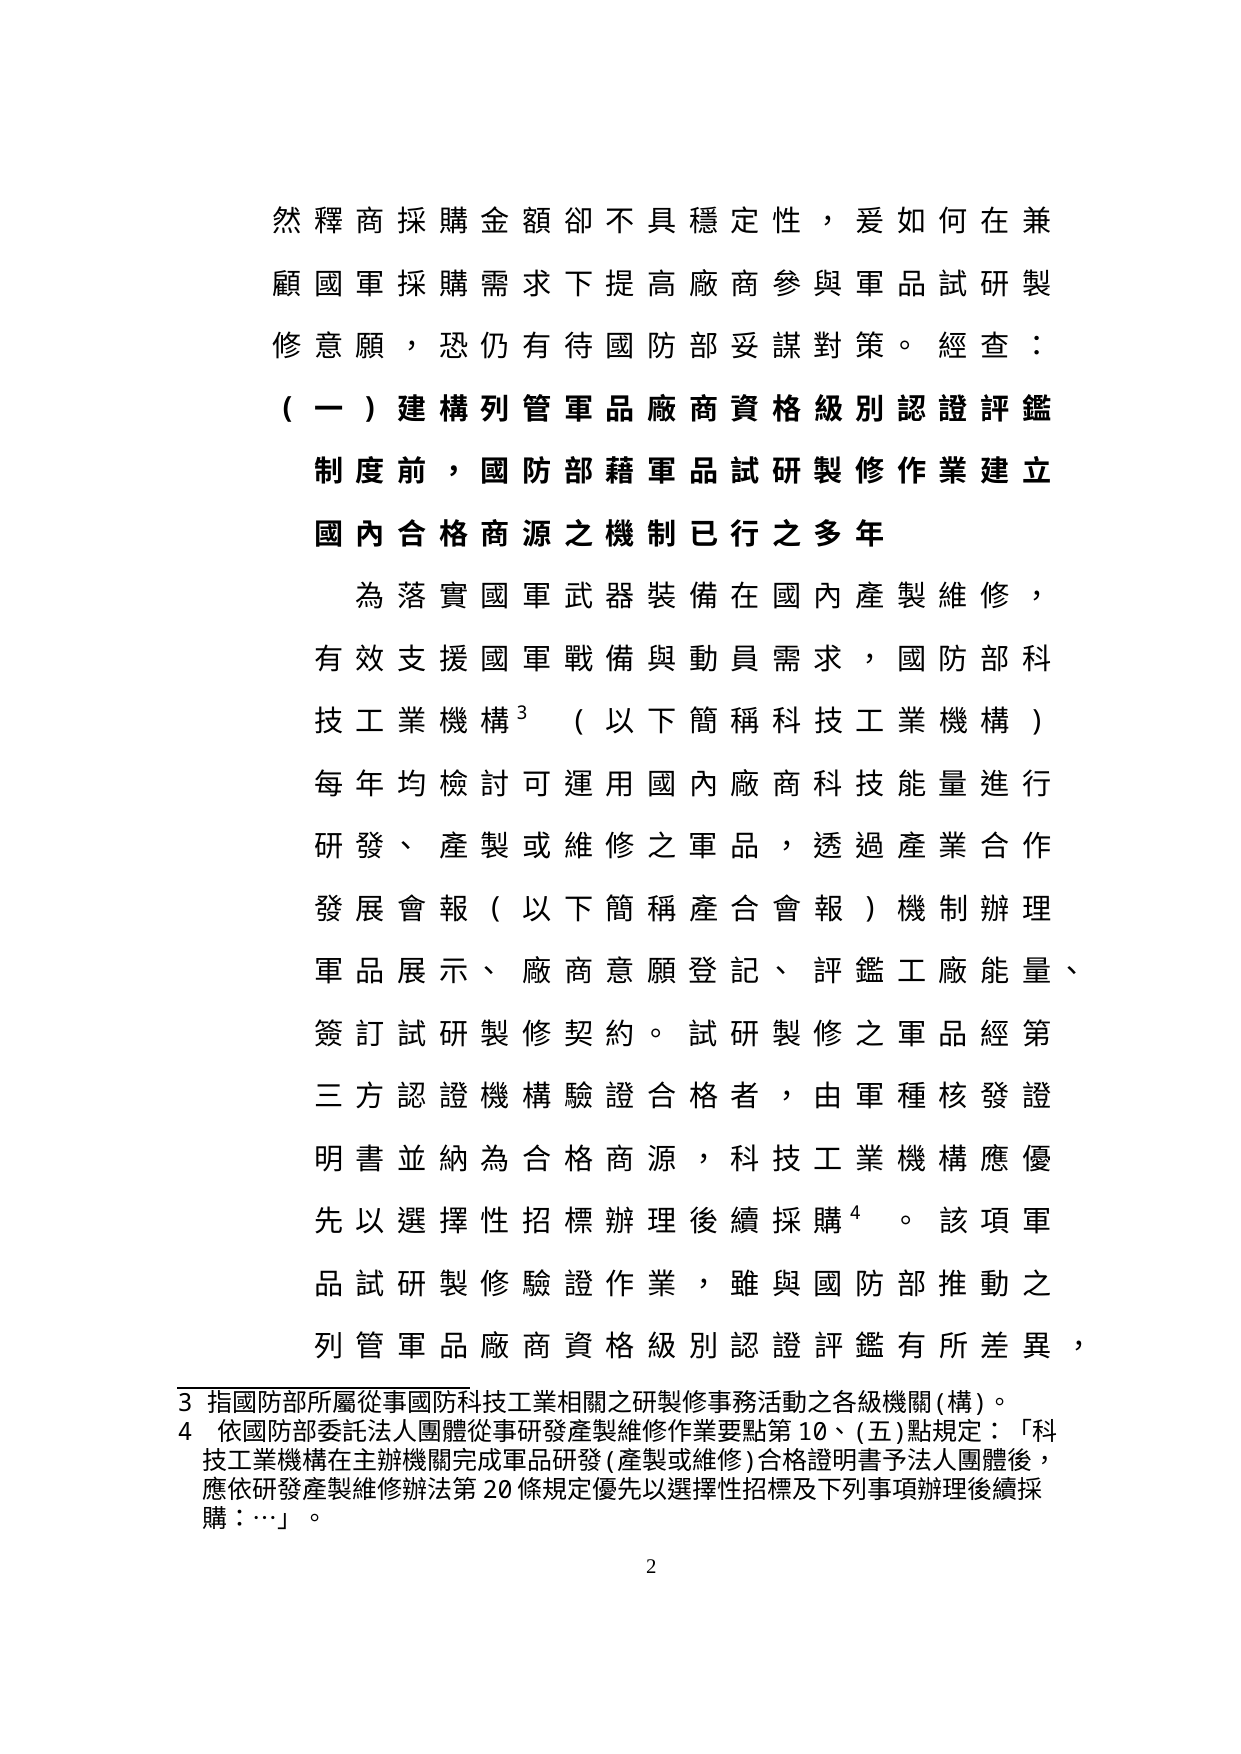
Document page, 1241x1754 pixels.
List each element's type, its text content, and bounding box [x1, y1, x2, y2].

text 為落實國軍武器裝備在國內產製維修，有效支援國軍戰備與動員需求，國防部科技工業機構(以下簡稱科技工業機構)每年均檢討可運用國內廠商科技能量進行研發、產製或維修之軍品，透過產業合作發展會報(以下簡稱產合會報)機制辦理軍品展示、廠商意願登記、評鑑工廠能量、簽訂試研製修契約。試研製修之軍品經第三方認證機構驗證合格者，由軍種核發證明書並納為合格商源，科技工業機構應優先以選擇性招標辦理後續採購。該項軍品試研製修驗證作業，雖與國防部推動之列管軍品廠商資格級別認證評鑑有所差異，然兩者目的均係鼓勵廠商參與國軍軍品之研發、產製及維修，爰既有試研製修推動過程所遭遇廠商參與意願不高等困境，似可作為未來推動廠商資格級別認證評鑑之借鏡。 [271, 552, 1058, 1365]
text 然釋商採購金額卻不具穩定性，爰如何在兼顧國軍採購需求下提高廠商參與軍品試研製修意願，恐仍有待國防部妥謀對策。經查： [242, 177, 1058, 365]
text 指國防部所屬從事國防科技工業相關之研製修事務活動之各級機關(構)。 [177, 1388, 1063, 1417]
text (一)建構列管軍品廠商資格級別認證評鑑制度前，國防部藉軍品試研製修作業建立國內合格商源之機制已行之多年 [242, 365, 1058, 552]
text 依國防部委託法人團體從事研發產製維修作業要點第10、(五)點規定：「科技工業機構在主辦機關完成軍品研發(產製或維修)合格證明書予法人團體後，應依研發產製維修辦法第20條規定優先以選擇性招標及下列事項辦理後續採購：…」。 [177, 1417, 1063, 1534]
